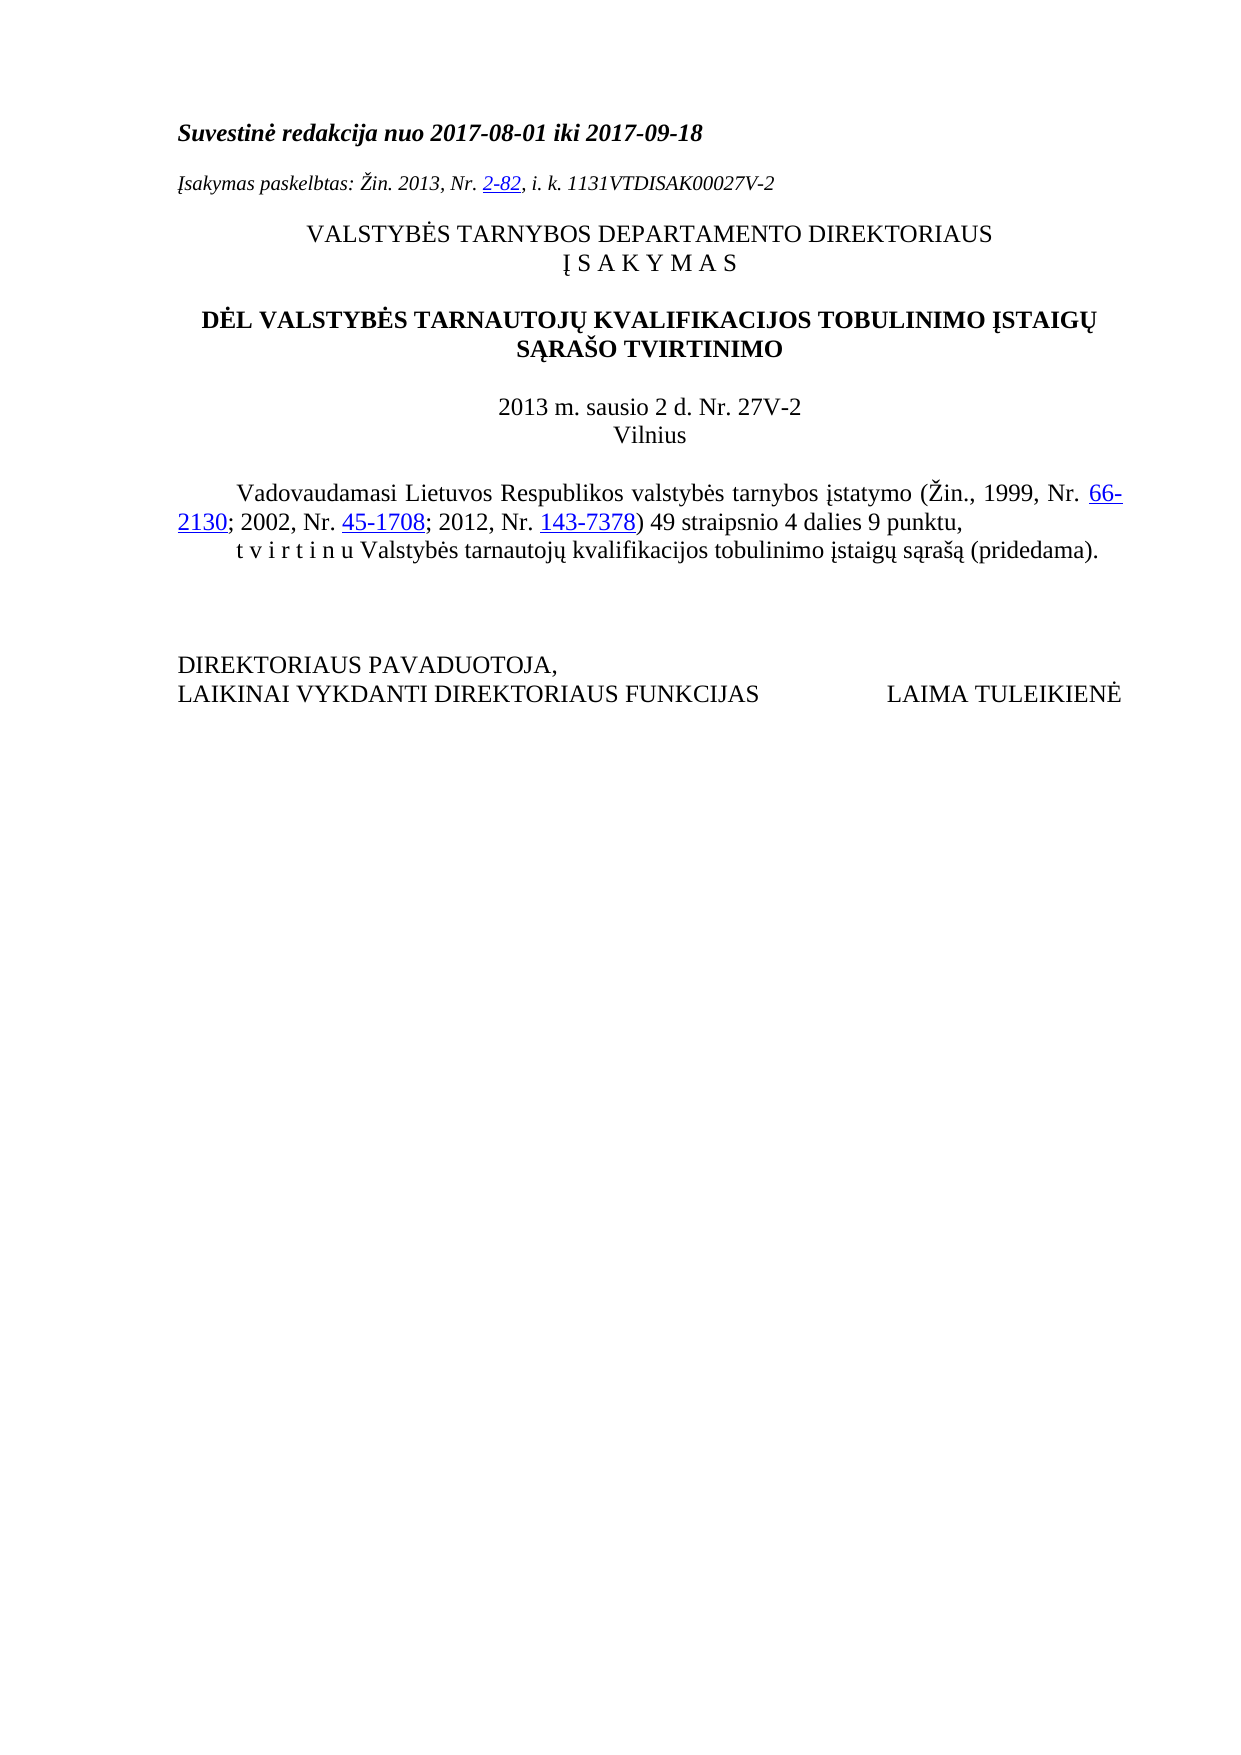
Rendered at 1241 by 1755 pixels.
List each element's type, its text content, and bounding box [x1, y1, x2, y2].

text Vilnius [177, 420, 1122, 449]
text Direktoriaus pavaduotoja, [177, 650, 1122, 679]
text laikinai vykdanti direktoriaus funkcijas Laima Tuleikienė [177, 679, 1122, 708]
text VALSTYBĖS TARNYBOS DEPARTAMENTO DIREKTORIAUS [177, 219, 1122, 248]
text Įsakymas paskelbtas: Žin. 2013, Nr. 2-82, i. k. 1131VTDISAK00027V-2 [177, 171, 1122, 195]
text Į S A K Y M A S [177, 248, 1122, 277]
text DĖL VALSTYBĖS TARNAUTOJŲ KVALIFIKACIJOS TOBULINIMO ĮSTAIGŲ SĄRAŠO TVIRTINIMO [177, 305, 1122, 363]
text Vadovaudamasi Lietuvos Respublikos valstybės tarnybos įstatymo (Žin., 1999, Nr. 66-2130; 2002, Nr. 45-1708; 2012, Nr. 143-7378) 49 straipsnio 4 dalies 9 punktu, [177, 478, 1122, 535]
text t v i r t i n u Valstybės tarnautojų kvalifikacijos tobulinimo įstaigų sąrašą (pridedama). [177, 535, 1122, 564]
text Suvestinė redakcija nuo 2017-08-01 iki 2017-09-18 [177, 118, 1122, 147]
text 2013 m. sausio 2 d. Nr. 27V-2 [177, 392, 1122, 420]
